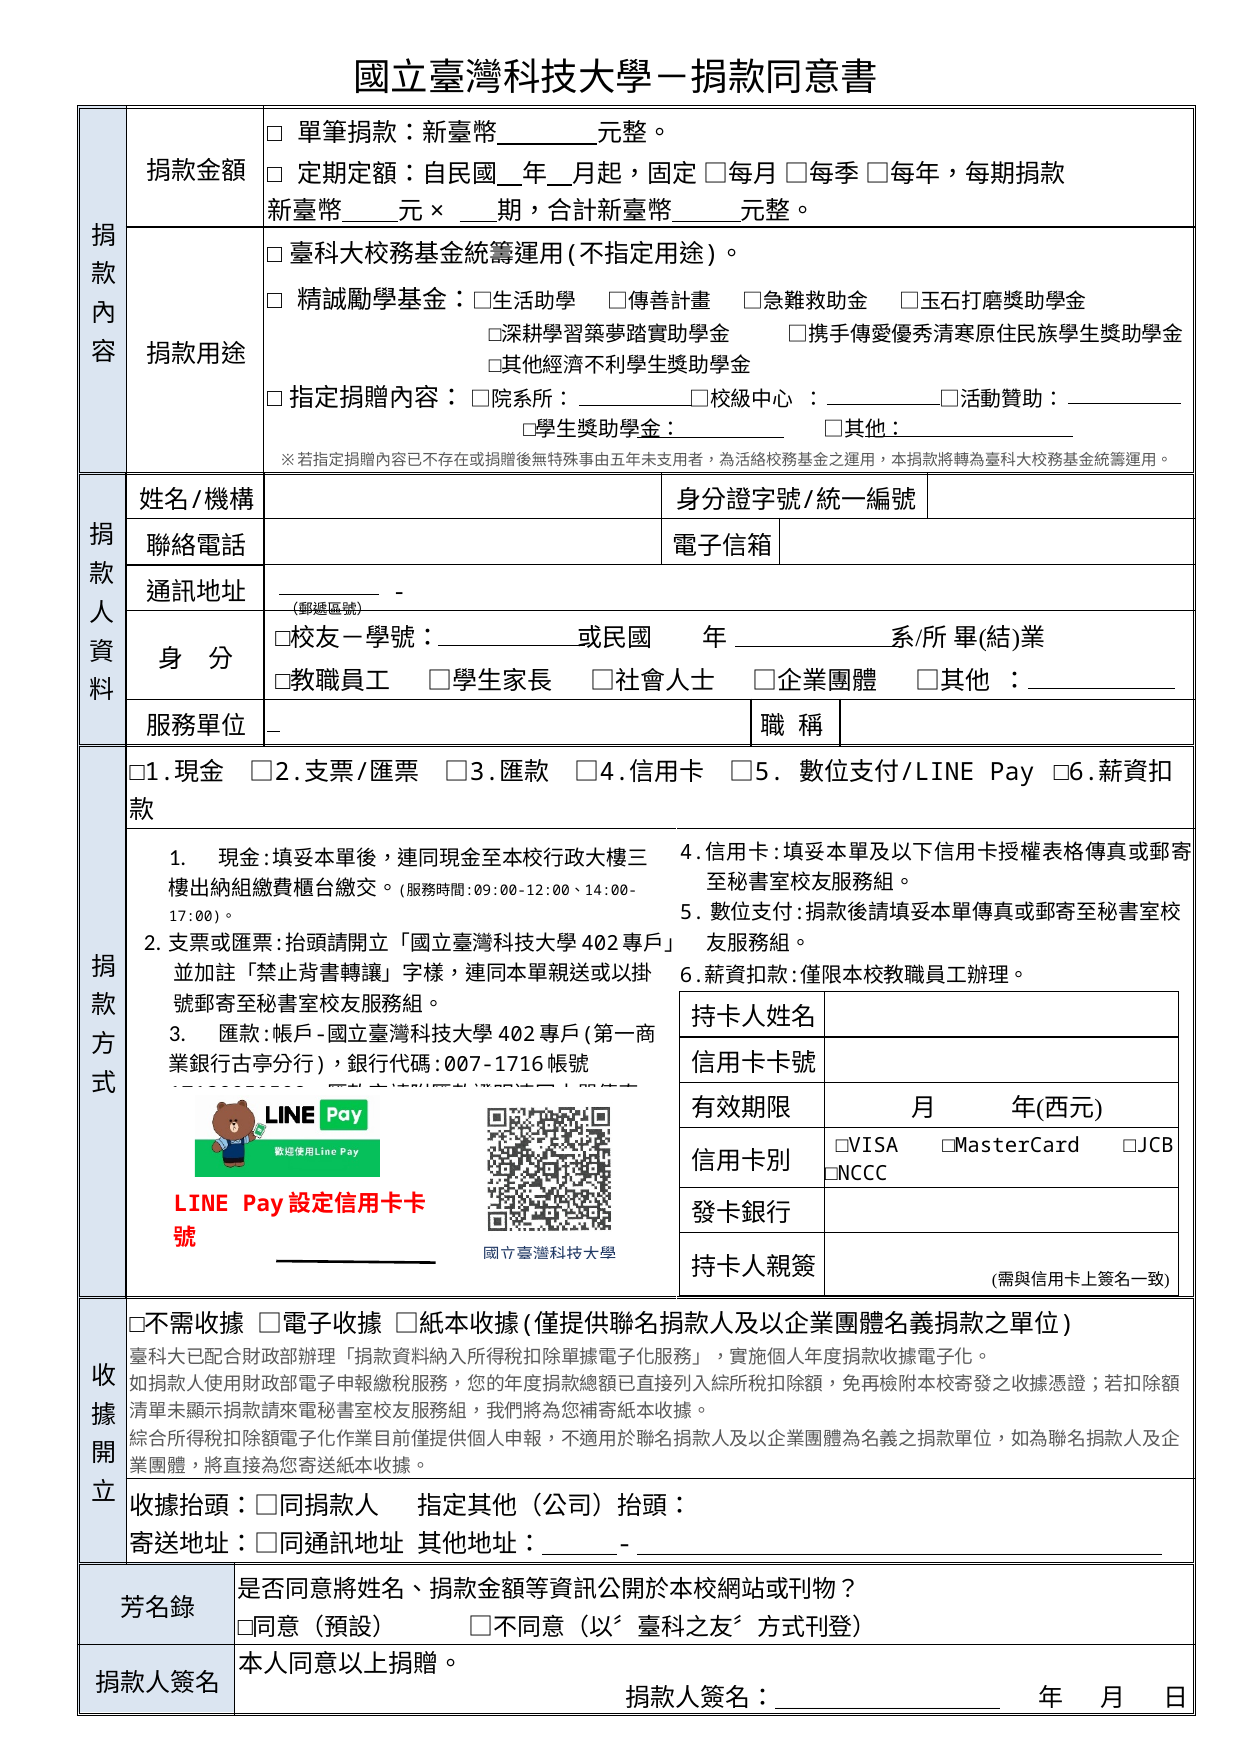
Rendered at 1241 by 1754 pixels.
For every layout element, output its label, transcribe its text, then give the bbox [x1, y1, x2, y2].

table_cell 捐款人簽名 [80, 1645, 234, 1712]
table_cell 是否同意將姓名、捐款金額等資訊公開於本校網站或刊物？ □同意（預設） □不同意（以〞臺科之友〞方式刊登） [235, 1565, 1193, 1644]
table_cell 信用卡別 [680, 1128, 824, 1187]
table_cell [265, 519, 661, 564]
table_cell 收據抬頭：□同捐款人 指定其他（公司）抬頭： 寄送地址：□同通訊地址 其他地址：＿＿＿- ＿＿＿＿＿＿＿＿＿＿＿＿＿＿＿＿＿＿＿＿＿ [127, 1479, 1193, 1562]
table_cell 信用卡卡號 [680, 1038, 824, 1082]
table_cell [265, 700, 750, 744]
table_cell [127, 829, 676, 1296]
table_cell 月 年(西元) [825, 1083, 1178, 1127]
table_cell 芳名錄 [80, 1565, 234, 1644]
table_cell 通訊地址 [127, 566, 263, 610]
table_cell □校友－學號： 或民國 年 系/所 畢(結)業 □教職員工 □學生家長 □社會人士 □企業團體 □其他 ： [265, 611, 1193, 698]
table_cell 4.信用卡:填妥本單及以下信用卡授權表格傳真或郵寄至秘書室校友服務組。 5. 數位支付:捐款後請填妥本單傳真或郵寄至秘書室校友服務組。 6.薪資扣款:僅限本校教職員工辦理。 [677, 829, 1193, 1296]
table_cell 身分證字號/統一編號 [662, 475, 927, 517]
table_cell 有效期限 [680, 1083, 824, 1127]
table_cell [159, 1178, 452, 1271]
table_cell (需與信用卡上簽名一致) [825, 1233, 1178, 1294]
table_cell 持卡人親簽 [680, 1233, 824, 1294]
table_cell □不需收據 □電子收據 □紙本收據(僅提供聯名捐款人及以企業團體名義捐款之單位) 臺科大已配合財政部辦理「捐款資料納入所得稅扣除單據電子化服務」，實施個人年度捐款收據電子化。 如捐款人使用財政部電子申報繳稅服務，您的年度捐款總額已直接列入綜所稅扣除額，免再檢附本校寄發之收據憑證；若扣除額清單未顯示捐款請來電秘書室校友服務組，我們將為您補寄紙本收據。 綜合所得稅扣除額電子化作業目前僅提供個人申報，不適用於聯名捐款人及以企業團體為名義之捐款單位，如為聯名捐款人及企業團體，將直接為您寄送紙本收據。 [127, 1299, 1193, 1478]
table_cell □1.現金 □2.支票/匯票 □3.匯款 □4.信用卡 □5. 數位支付/LINE Pay □6.薪資扣款 [127, 747, 1193, 828]
table_cell - [269, 611, 403, 630]
table_cell - [265, 565, 1193, 610]
table_cell 捐款用途 [127, 228, 263, 472]
table_cell [129, 833, 672, 1094]
table_cell □VISA □MasterCard □JCB □NCCC [825, 1128, 1178, 1187]
table_cell 捐款方式 [80, 747, 125, 1296]
table_cell 服務單位 [127, 700, 263, 744]
table_cell 電子信箱 [662, 519, 779, 564]
table_cell [265, 475, 661, 517]
table_cell 職 稱 [752, 700, 839, 744]
table_cell 本人同意以上捐贈。 捐款人簽名：＿＿＿＿＿＿＿＿＿ 年 月 日 [235, 1645, 1193, 1712]
table_cell 聯絡電話 [127, 519, 263, 564]
table_cell 身 分 [127, 611, 263, 698]
text 國立臺灣科技大學－捐款同意書 [86, 47, 1151, 102]
table_cell [928, 475, 1193, 517]
table_header [825, 992, 1178, 1036]
table_cell [841, 700, 1193, 744]
table_cell 發卡銀行 [680, 1188, 824, 1232]
table_header 捐款內容 [80, 109, 126, 472]
table_cell 收據開立 [80, 1299, 126, 1562]
table_header 捐款金額 [127, 109, 263, 226]
table_cell □ 臺科大校務基金統籌運用(不指定用途)。 □ 精誠勵學基金：□生活助學 □傳善計畫 □急難救助金 □玉石打磨獎助學金 □深耕學習築夢踏實助學金 □携手傳愛優秀清寒原住民族學生獎助學金 □其他經濟不利學生獎助學金 □ 指定捐贈內容： □院系所： □校級中心 ： □活動贊助： □學生獎助學金： □其他： ※若指定捐贈內容已不存在或捐贈後無特殊事由五年未支用者，為活絡校務基金之運用，本捐款將轉為臺科大校務基金統籌運用。 [264, 228, 1193, 472]
table_cell 姓名/機構 [127, 475, 263, 517]
table_header □ 單筆捐款：新臺幣 元整。 □ 定期定額：自民國 年 月起，固定 □每月 □每季 □每年，每期捐款 新臺幣 元 × 期，合計新臺幣 元整。 [264, 109, 1193, 226]
table_cell 捐款人資料 [80, 475, 125, 744]
table_header 持卡人姓名 [680, 992, 824, 1036]
table_cell [825, 1038, 1178, 1082]
table_cell [825, 1188, 1178, 1232]
table_cell [780, 519, 1193, 564]
